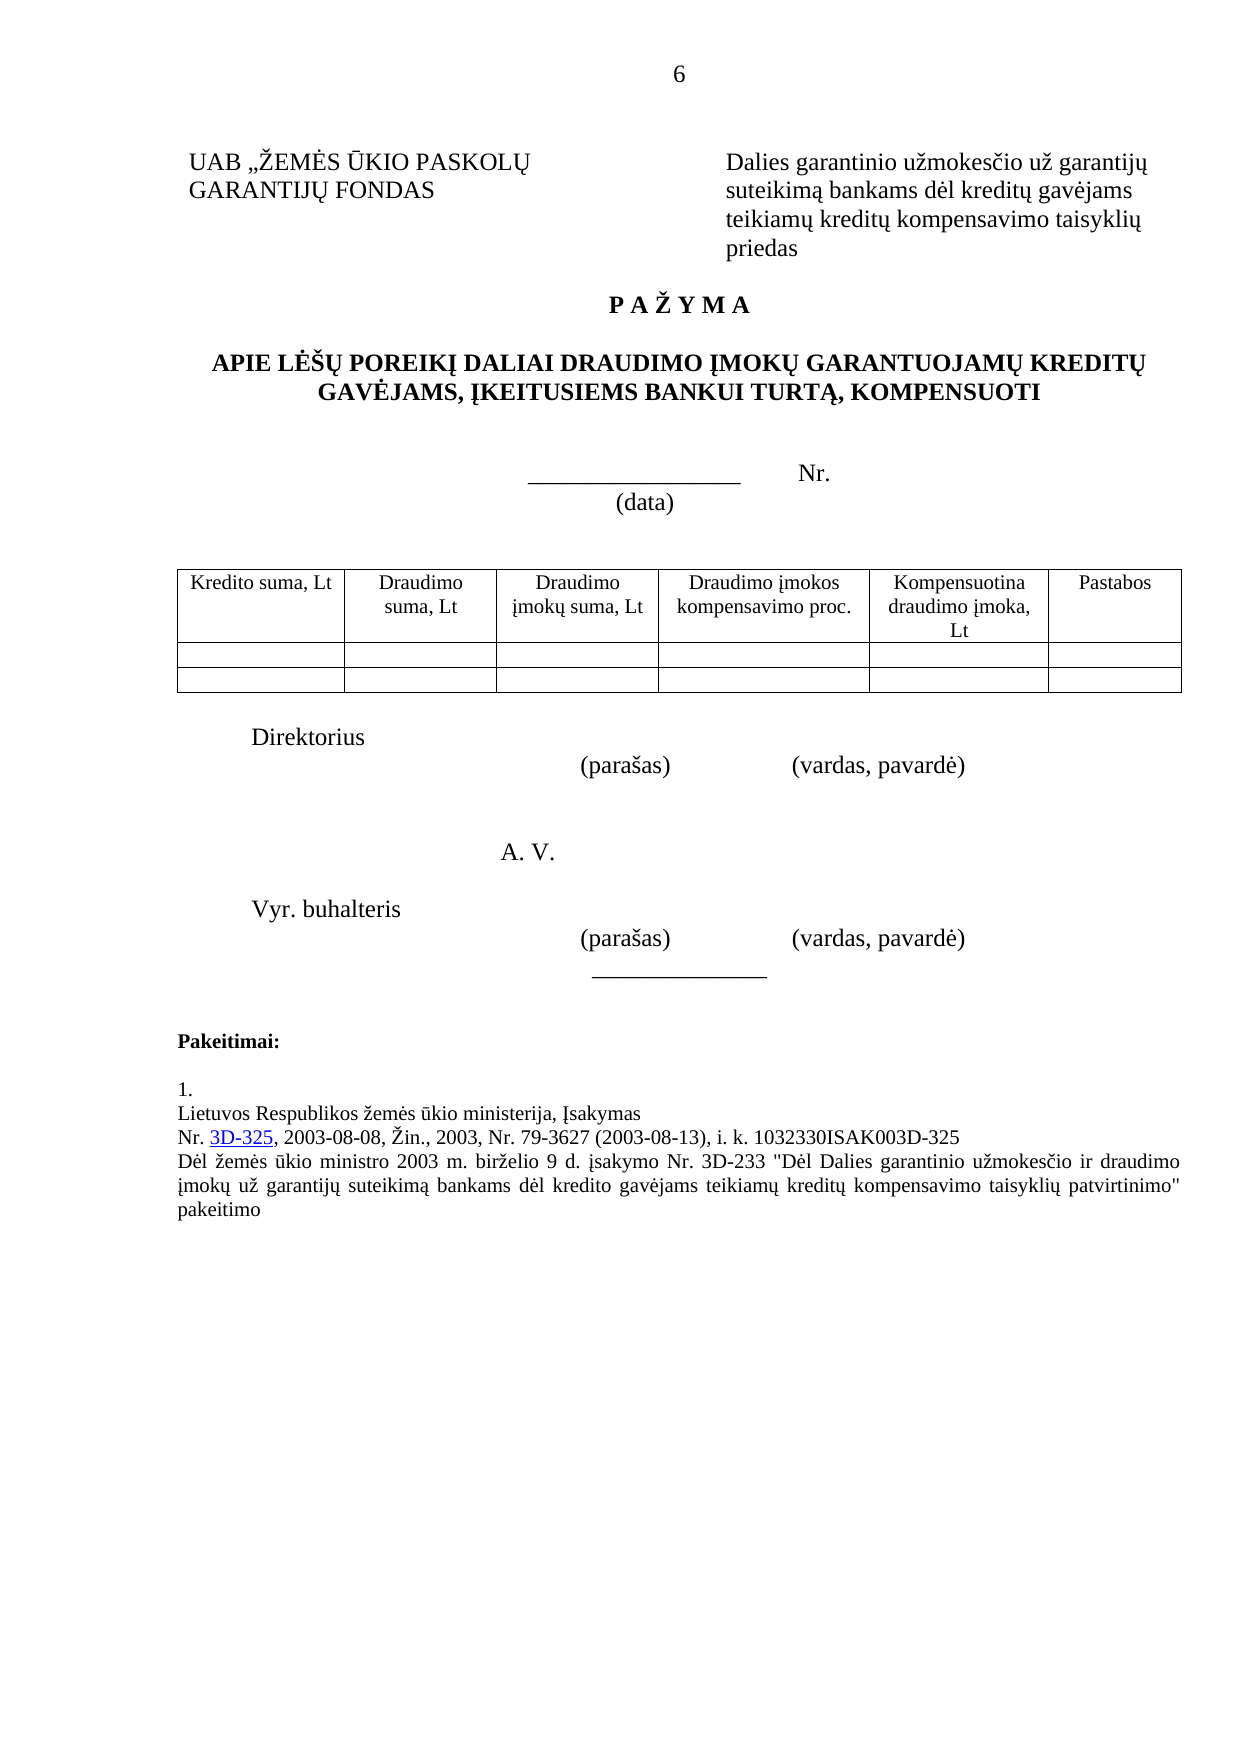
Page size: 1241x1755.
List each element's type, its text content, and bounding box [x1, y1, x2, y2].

table_cell [345, 643, 496, 667]
table_header Kompensuotina draudimo įmoka, Lt [870, 570, 1048, 642]
text Lietuvos Respublikos žemės ūkio ministerija, Įsakymas [177, 1101, 1181, 1125]
text P A Ž Y M A [177, 291, 1181, 319]
table_cell [1049, 643, 1181, 667]
table_cell [345, 668, 496, 692]
table_header Draudimo įmokos kompensavimo proc. [659, 570, 869, 642]
text _________________ Nr. [177, 458, 1181, 487]
text GAVĖJAMS, ĮKEITUSIEMS BANKUI TURTĄ, KOMPENSUOTI [177, 377, 1181, 406]
table_header Dalies garantinio užmokesčio už garantijų suteikimą bankams dėl kreditų gavėjams teikiamų kreditų kompensavimo taisyklių priedas [714, 147, 1181, 262]
text Nr. 3D-325, 2003-08-08, Žin., 2003, Nr. 79-3627 (2003-08-13), i. k. 1032330ISAK003D-325 [177, 1125, 1181, 1149]
text APIE LĖŠŲ POREIKĮ DALIAI DRAUDIMO ĮMOKŲ GARANTUOJAMŲ KREDITŲ [177, 348, 1181, 377]
text Pakeitimai: [177, 1029, 1181, 1053]
table_cell [497, 668, 658, 692]
table_cell [178, 668, 344, 692]
text Vyr. buhalteris [177, 894, 1181, 923]
text A. V. [177, 837, 1181, 866]
table_header Pastabos [1049, 570, 1181, 642]
table_header Draudimo suma, Lt [345, 570, 496, 642]
text (data) [177, 487, 1181, 516]
text ______________ [177, 952, 1181, 981]
text (parašas) (vardas, pavardė) [177, 751, 1181, 779]
text 1. [177, 1077, 1181, 1101]
table_cell [659, 643, 869, 667]
text Direktorius [177, 722, 1181, 751]
table_cell [659, 668, 869, 692]
text (parašas) (vardas, pavardė) [177, 923, 1181, 952]
table_header Draudimo įmokų suma, Lt [497, 570, 658, 642]
table_header UAB „ŽEMĖS ŪKIO PASKOLŲ GARANTIJŲ FONDAS [177, 147, 714, 262]
table_cell [178, 643, 344, 667]
table_cell [870, 668, 1048, 692]
table_cell [1049, 668, 1181, 692]
table_cell [497, 643, 658, 667]
table_cell [870, 643, 1048, 667]
text Dėl žemės ūkio ministro 2003 m. birželio 9 d. įsakymo Nr. 3D-233 "Dėl Dalies garantinio užmokesčio ir draudimo įmokų už garantijų suteikimą bankams dėl kredito gavėjams teikiamų kreditų kompensavimo taisyklių patvirtinimo" pakeitimo [177, 1149, 1181, 1221]
table_header Kredito suma, Lt [178, 570, 344, 642]
